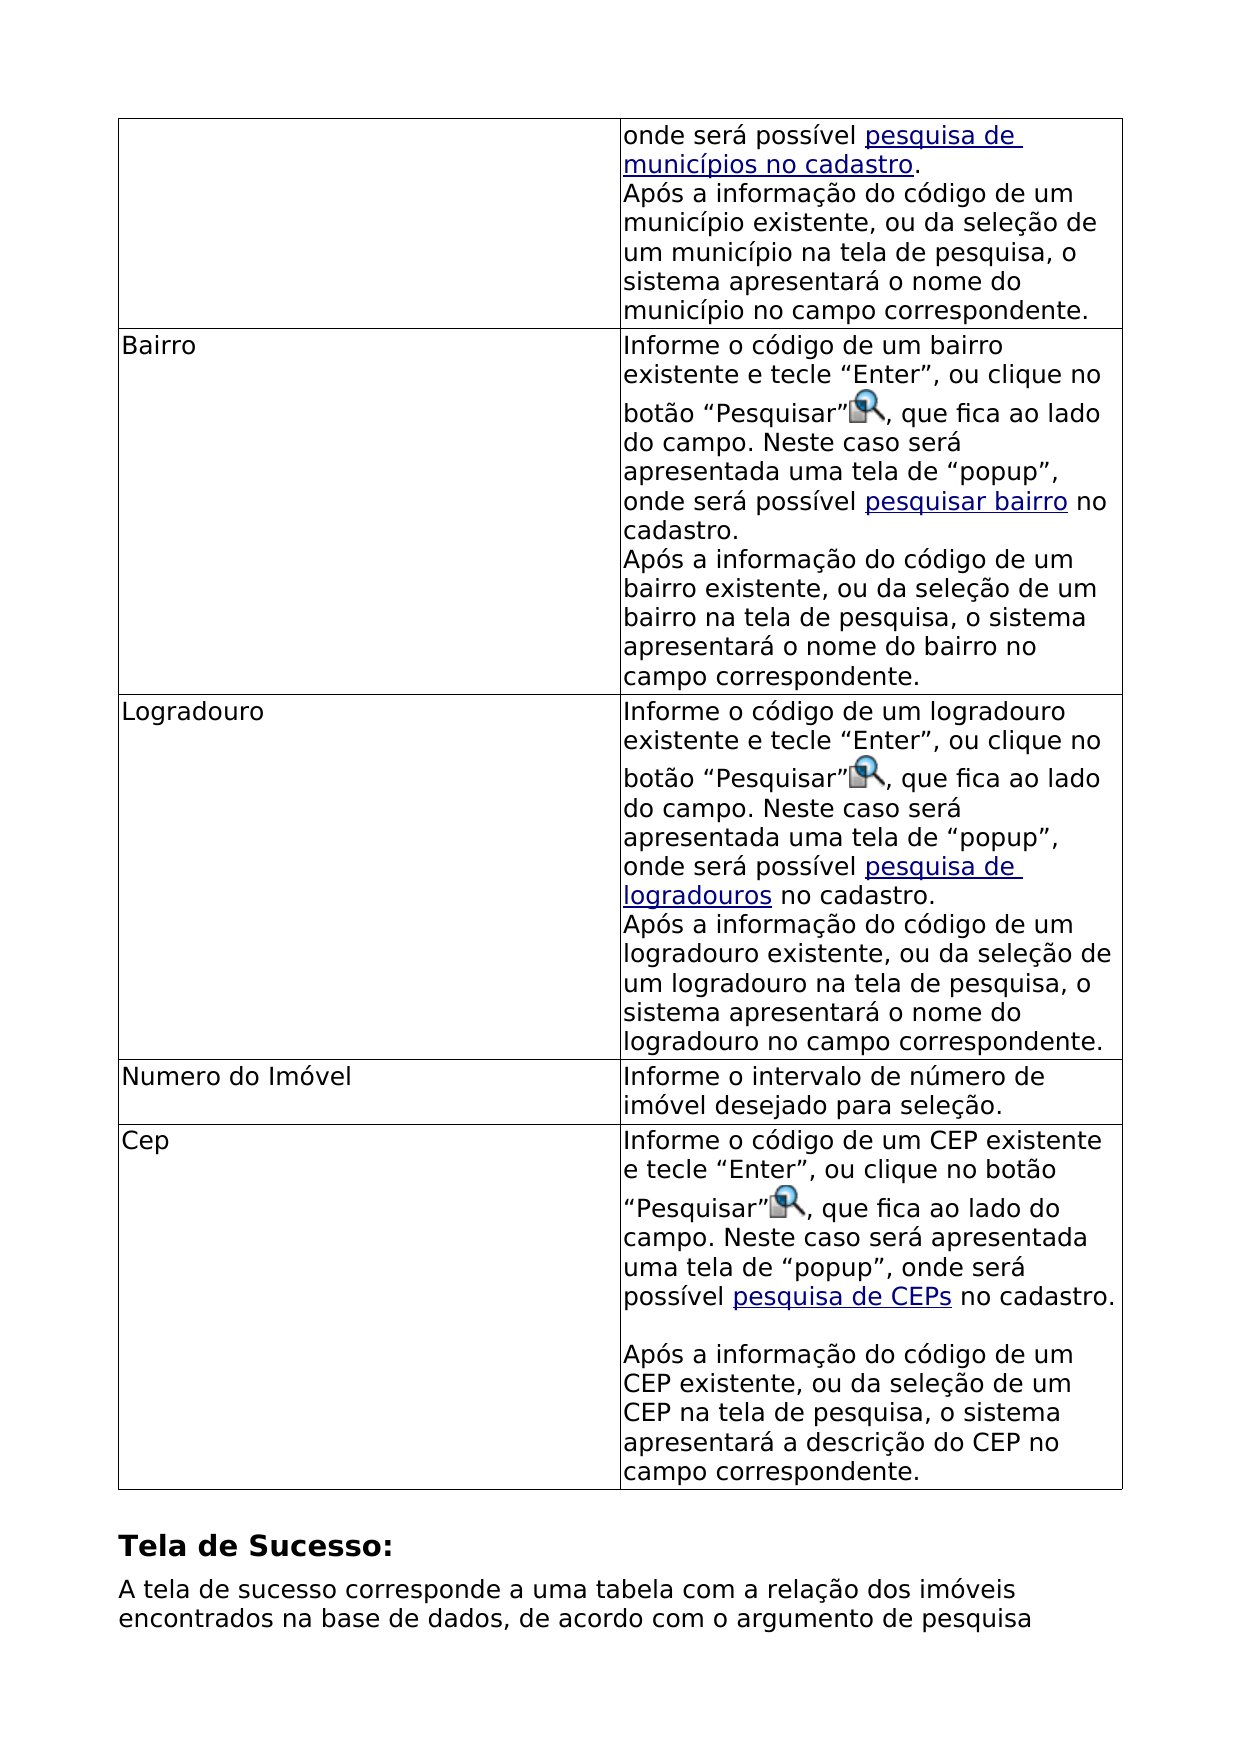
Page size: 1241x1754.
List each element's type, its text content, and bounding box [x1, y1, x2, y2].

table_cell Informe o código de um logradouro existente e tecle “Enter”, ou clique no botão “Pesquisar”, que fica ao lado do campo. Neste caso será apresentada uma tela de “popup”, onde será possível pesquisa de logradouros no cadastro. Após a informação do código de um logradouro existente, ou da seleção de um logradouro na tela de pesquisa, o sistema apresentará o nome do logradouro no campo correspondente. [621, 695, 1122, 1059]
subtitle Tela de Sucesso: [118, 1529, 1122, 1563]
table_cell Logradouro [119, 695, 620, 1059]
table_cell Informe o intervalo de número de imóvel desejado para seleção. [621, 1060, 1122, 1123]
table_cell [119, 119, 620, 328]
table_cell Informe o código de um CEP existente e tecle “Enter”, ou clique no botão “Pesquisar”, que fica ao lado do campo. Neste caso será apresentada uma tela de “popup”, onde será possível pesquisa de CEPs no cadastro. Após a informação do código de um CEP existente, ou da seleção de um CEP na tela de pesquisa, o sistema apresentará a descrição do CEP no campo correspondente. [621, 1125, 1122, 1489]
table_cell onde será possível pesquisa de municípios no cadastro. Após a informação do código de um município existente, ou da seleção de um município na tela de pesquisa, o sistema apresentará o nome do município no campo correspondente. [621, 119, 1122, 328]
table_cell Cep [119, 1125, 620, 1489]
table_cell Bairro [119, 329, 620, 694]
table_cell Numero do Imóvel [119, 1060, 620, 1123]
text A tela de sucesso corresponde a uma tabela com a relação dos imóveis encontrados na base de dados, de acordo com o argumento de pesquisa [118, 1575, 1122, 1634]
picture [849, 755, 885, 788]
picture [769, 1185, 806, 1218]
table_cell Informe o código de um bairro existente e tecle “Enter”, ou clique no botão “Pesquisar”, que fica ao lado do campo. Neste caso será apresentada uma tela de “popup”, onde será possível pesquisar bairro no cadastro. Após a informação do código de um bairro existente, ou da seleção de um bairro na tela de pesquisa, o sistema apresentará o nome do bairro no campo correspondente. [621, 329, 1122, 694]
picture [849, 389, 885, 423]
